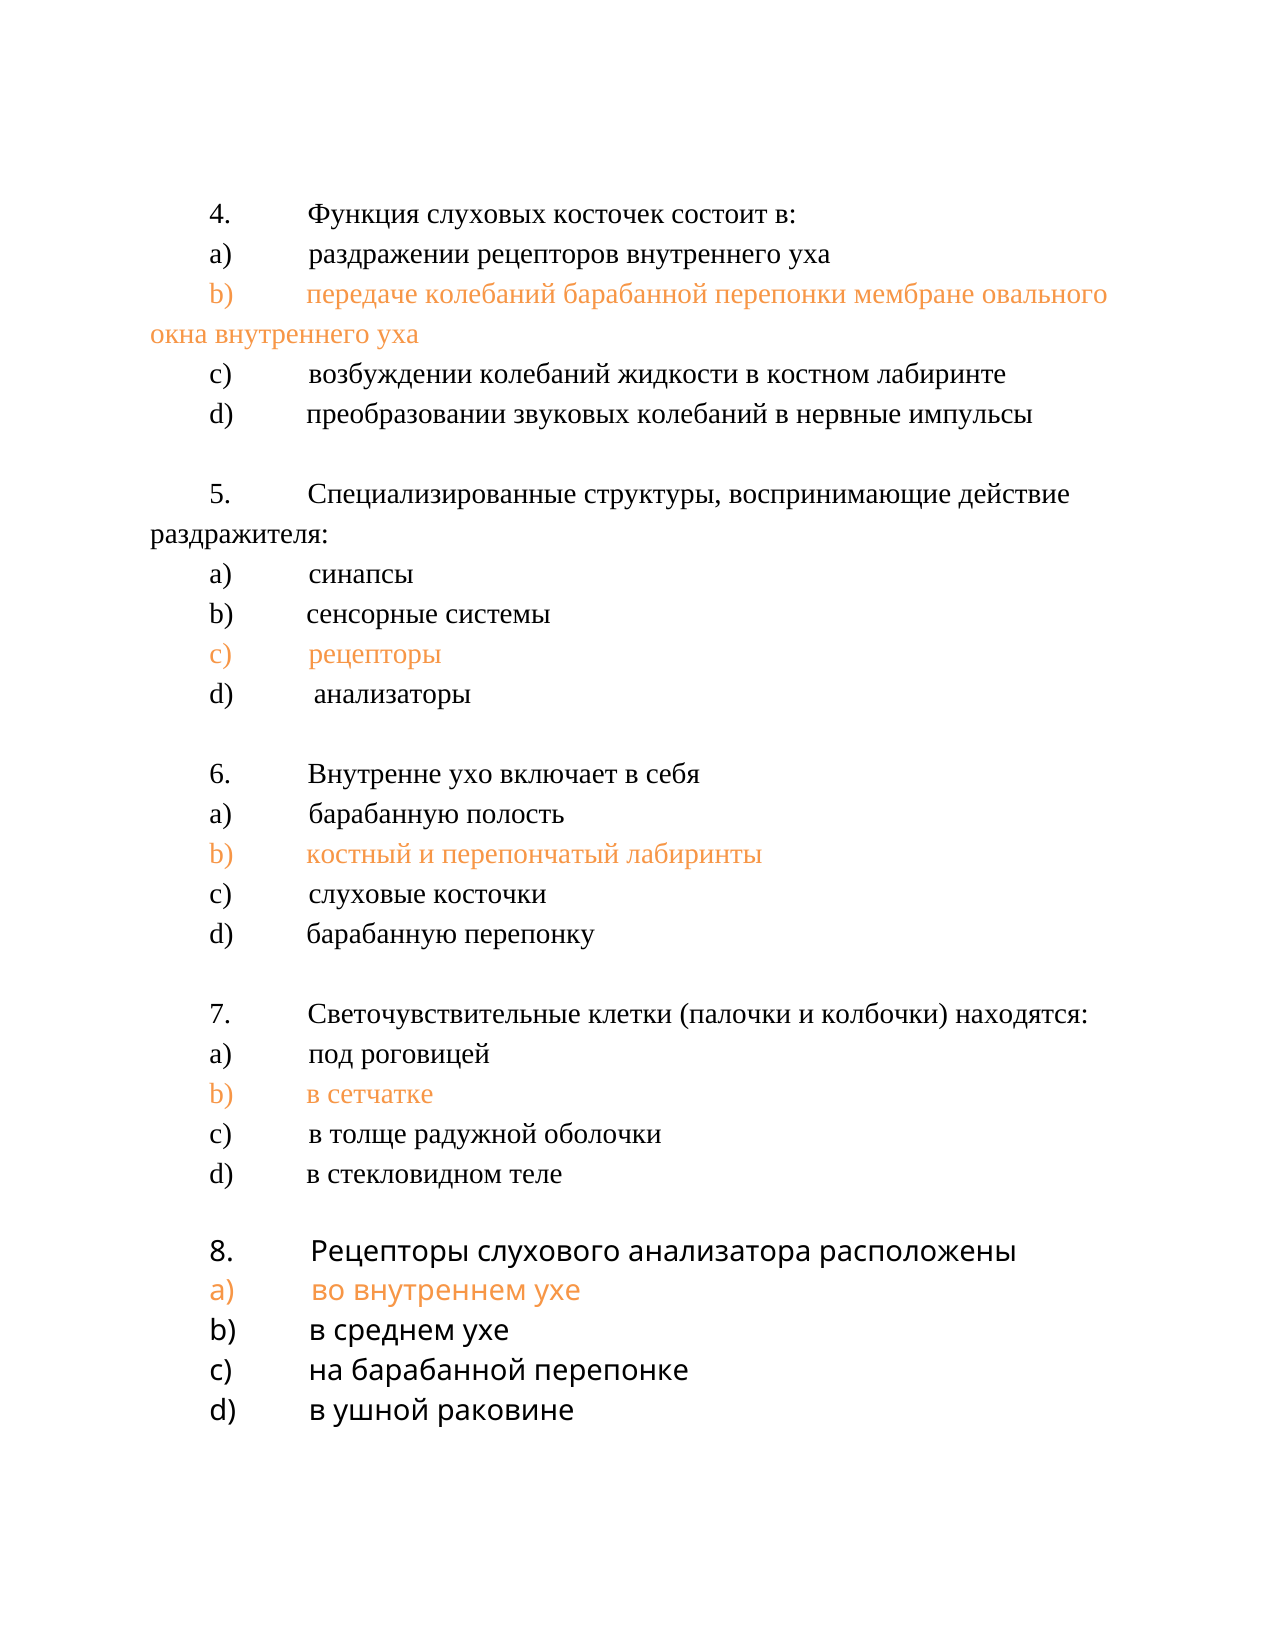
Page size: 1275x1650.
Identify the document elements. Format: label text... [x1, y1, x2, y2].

text a) раздражении рецепторов внутреннего уха [150, 230, 1125, 270]
text c) рецепторы [150, 630, 1125, 670]
text a) синапсы [150, 550, 1125, 590]
text a) барабанную полость [150, 790, 1125, 830]
text b) передаче колебаний барабанной перепонки мембране овального окна внутреннего уха [150, 270, 1125, 350]
text b) в сетчатке [150, 1070, 1125, 1110]
text c) слуховые косточки [150, 870, 1125, 910]
text 7. Светочувствительные клетки (палочки и колбочки) находятся: [150, 990, 1125, 1030]
text 6. Внутренне ухо включает в себя [150, 750, 1125, 790]
text b) в среднем ухе [150, 1309, 1125, 1349]
text 4. Функция слуховых косточек состоит в: [150, 190, 1125, 230]
text 5. Специализированные структуры, воспринимающие действие раздражителя: [150, 470, 1125, 550]
text 8. Рецепторы слухового анализатора расположены [150, 1230, 1125, 1270]
text c) возбуждении колебаний жидкости в костном лабиринте [150, 350, 1125, 390]
text b) сенсорные системы [150, 590, 1125, 630]
text a) под роговицей [150, 1030, 1125, 1070]
text d) в ушной раковине [150, 1389, 1125, 1428]
text b) костный и перепончатый лабиринты [150, 830, 1125, 870]
text d) в стекловидном теле [150, 1150, 1125, 1190]
text d) барабанную перепонку [150, 910, 1125, 950]
text d) анализаторы [150, 670, 1125, 710]
text d) преобразовании звуковых колебаний в нервные импульсы [150, 390, 1125, 430]
text c) в толще радужной оболочки [150, 1110, 1125, 1150]
text c) на барабанной перепонке [150, 1349, 1125, 1389]
text a) во внутреннем ухе [150, 1270, 1125, 1309]
